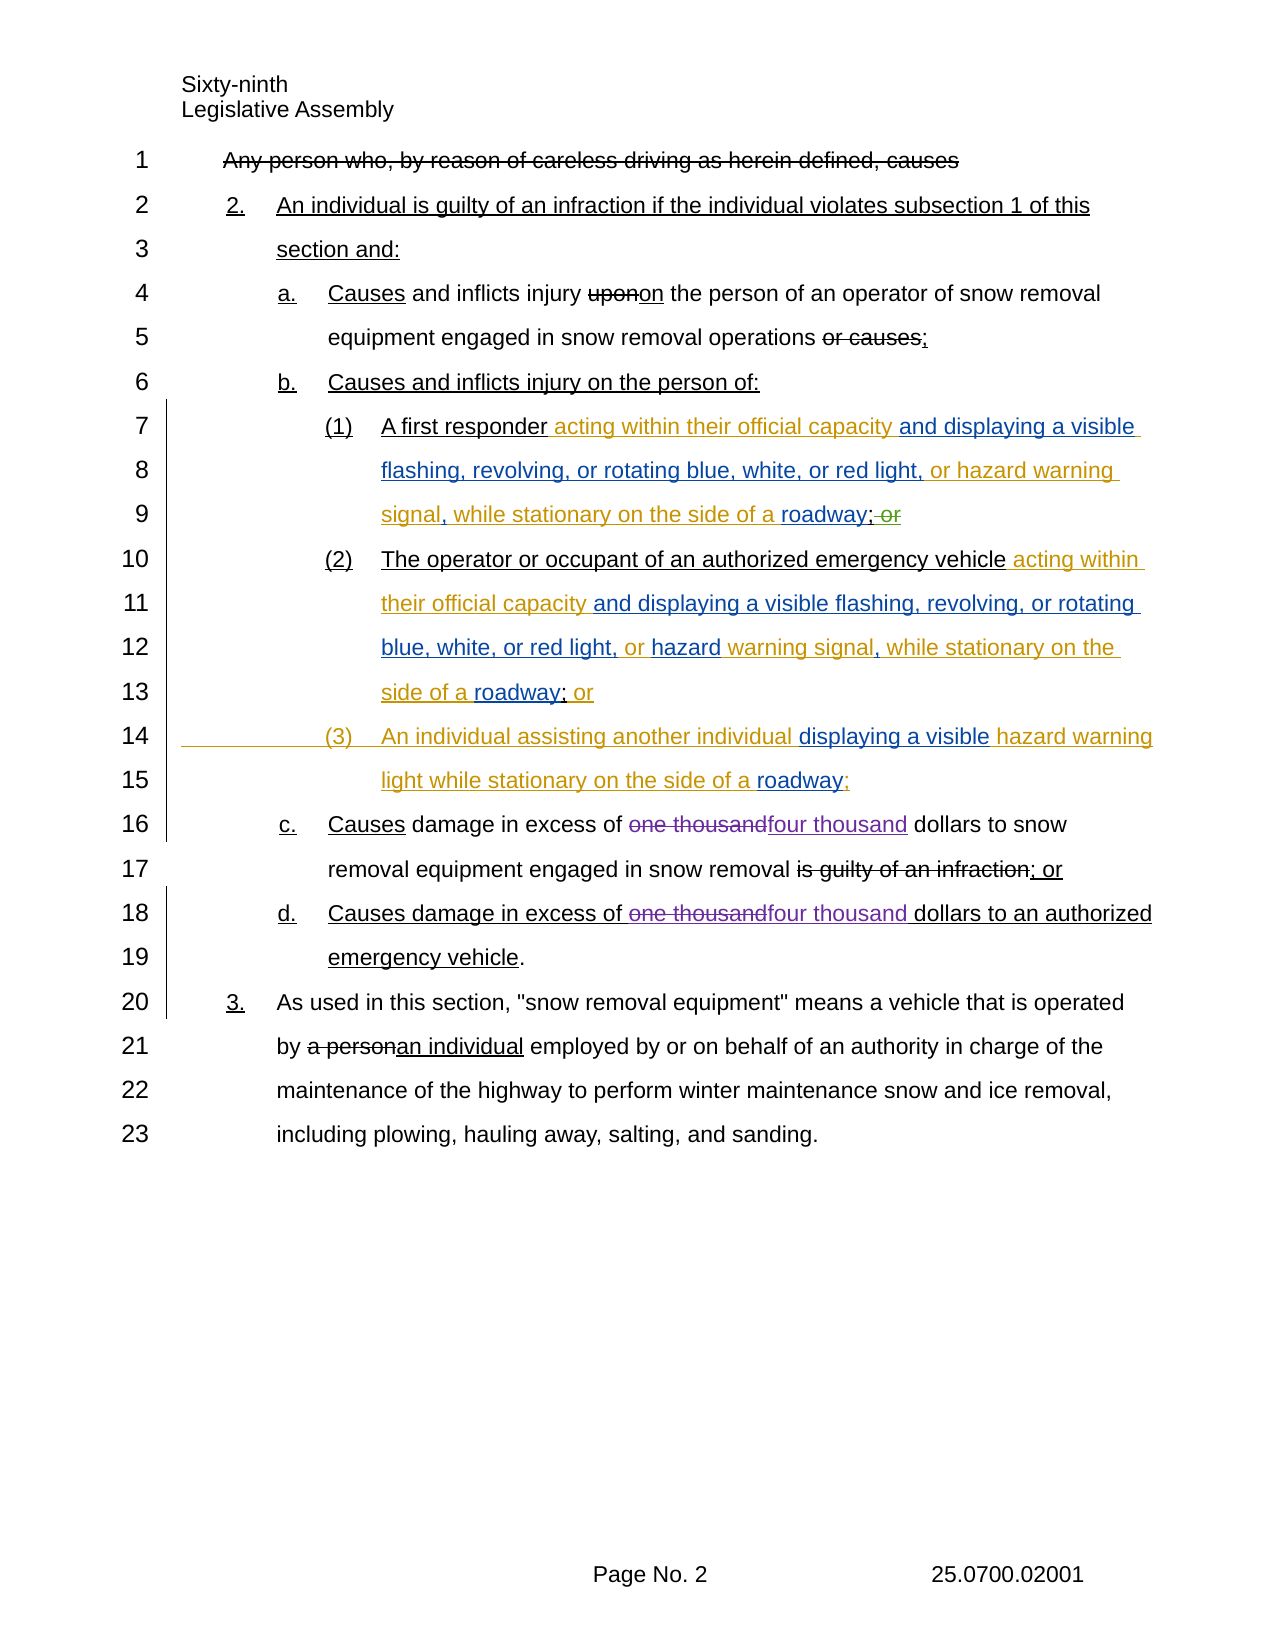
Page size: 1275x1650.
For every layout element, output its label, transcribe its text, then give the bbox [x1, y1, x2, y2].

text a. Causes and inflicts injury uponon the person of an operator of snow removal equipment engaged in snow removal operations or causes; [181, 266, 1154, 355]
text (1) A first responder acting within their official capacity and displaying a visible flashing, revolving, or rotating blue, white, or red light, or hazard warning signal, while stationary on the side of a roadway; [181, 399, 1154, 532]
text 3. As used in this section, "snow removal equipment" means a vehicle that is operated by a personan individual employed by or on behalf of an authority in charge of the maintenance of the highway to perform winter maintenance snow and ice removal, including plowing, hauling away, salting, and sanding. [181, 974, 1154, 1152]
text (2) The operator or occupant of an authorized emergency vehicle acting within their official capacity and displaying a visible flashing, revolving, or rotating blue, white, or red light, or hazard warning signal, while stationary on the side of a roadway; or [181, 532, 1154, 709]
text (3) An individual assisting another individual displaying a visible hazard warning light while stationary on the side of a roadway; [181, 709, 1154, 797]
text c. Causes damage in excess of four thousand dollars to snow removal equipment engaged in snow removal is guilty of an infraction; or [181, 797, 1154, 886]
text d. Causes damage in excess of four thousand dollars to an authorized emergency vehicle. [181, 886, 1154, 974]
text 2. An individual is guilty of an infraction if the individual violates subsection 1 of this section and: [181, 178, 1154, 266]
text b. Causes and inflicts injury on the person of: [181, 355, 1154, 399]
text Any person who, by reason of careless driving as herein defined, causes [181, 133, 1154, 178]
